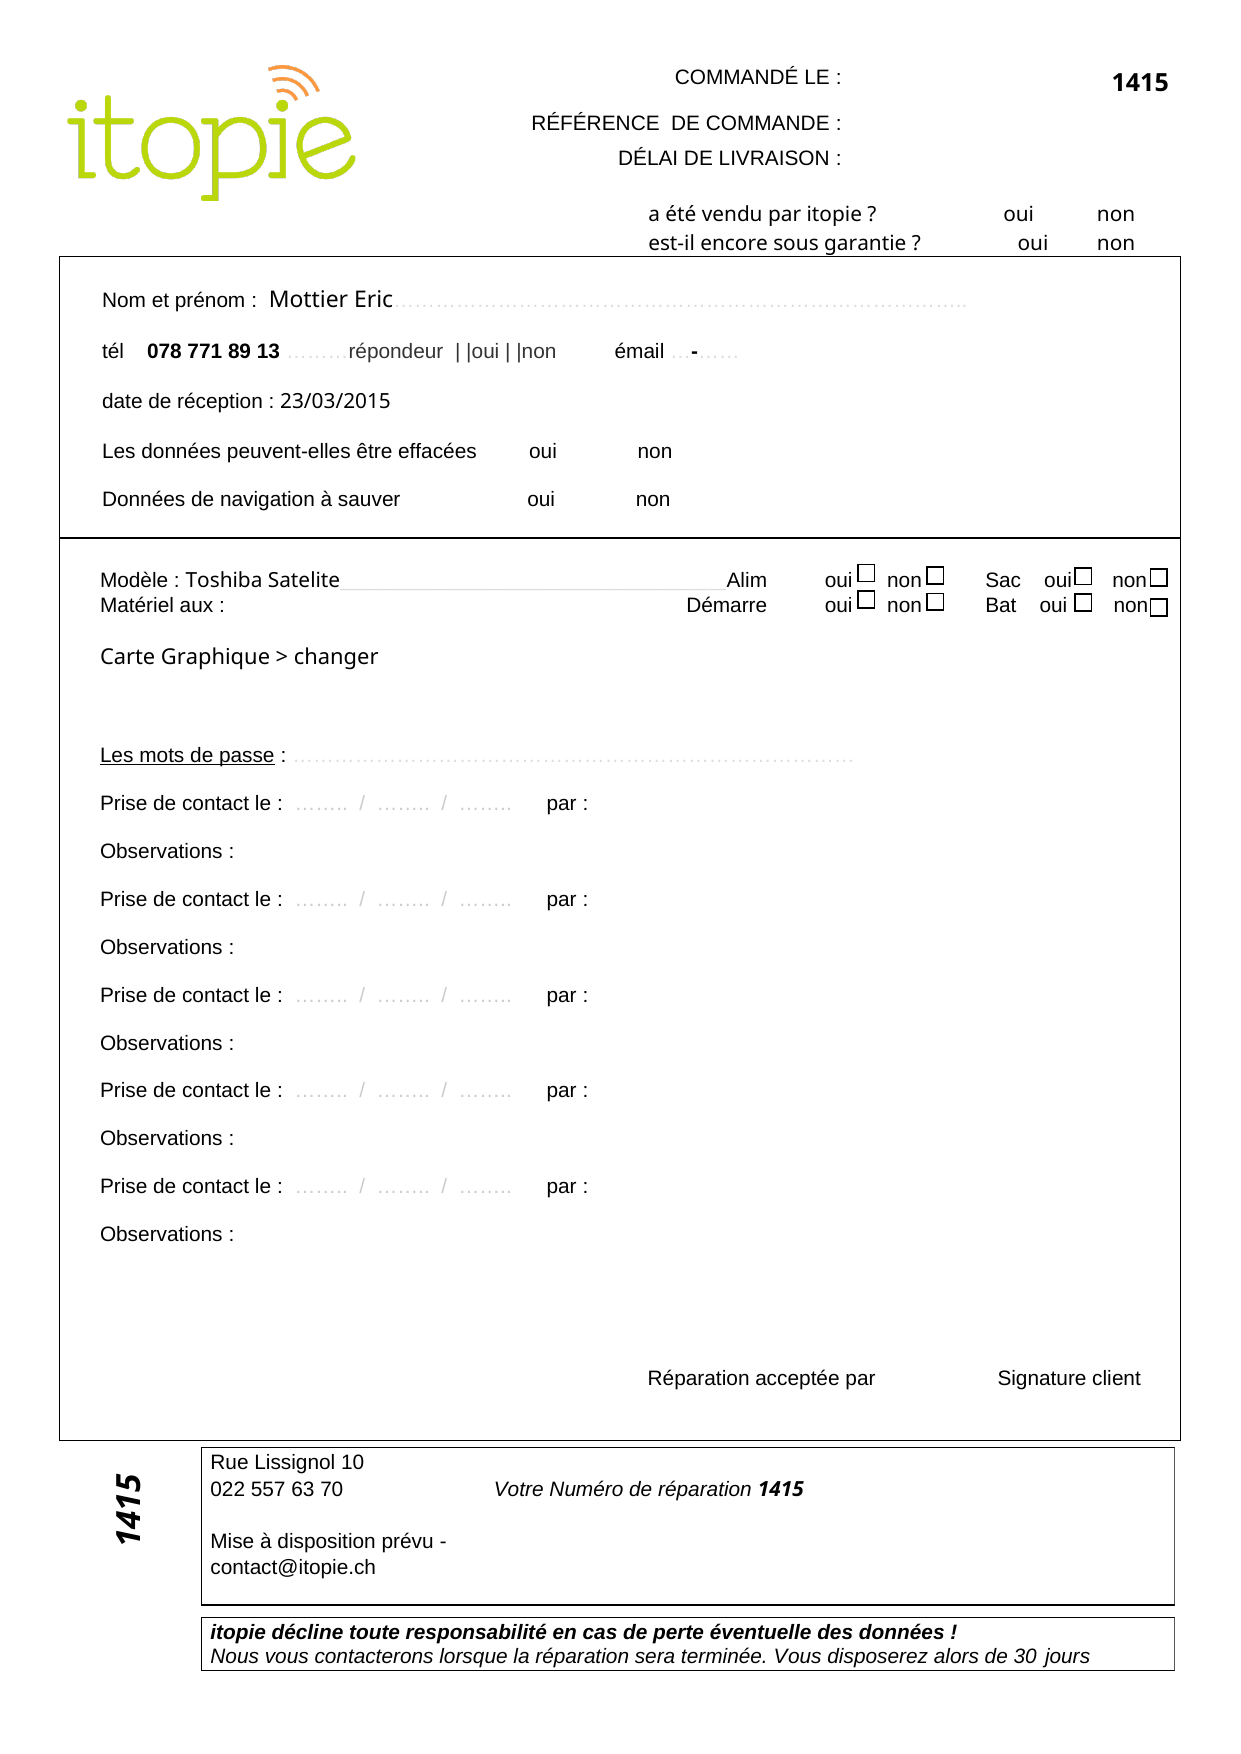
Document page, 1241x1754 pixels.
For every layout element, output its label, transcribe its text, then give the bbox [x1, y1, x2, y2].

picture [67, 65, 356, 201]
text date de réception : 23/03/2015 [60, 383, 1180, 415]
table_cell DÉLAI DE LIVRAISON : [490, 140, 847, 175]
text Modèle : Toshiba Satelite Alim oui non Sac oui non [60, 562, 856, 590]
text Prise de contact le : …….. / …….. / …….. par : [60, 1171, 1180, 1198]
table_header COMMANDÉ LE : [490, 59, 847, 104]
text Observations : [60, 1027, 1180, 1054]
text Données de navigation à sauver oui non [60, 484, 1180, 511]
text Prise de contact le : …….. / …….. / …….. par : [60, 883, 1180, 911]
table_cell [847, 140, 1180, 175]
text Les données peuvent-elles être effacées oui non [60, 436, 1180, 463]
text tél 078 771 89 13 ………répondeur | |oui | |non émail …-…… [60, 335, 1180, 362]
text Réparation acceptée par Signature client [60, 1363, 1180, 1390]
table_cell itopie décline toute responsabilité en cas de perte éventuelle des données ! Nous vous contacterons lorsque la réparation sera terminée. Vous disposerez alors de 30 jours [195, 1611, 1180, 1677]
table_header 1415 [59, 1441, 195, 1677]
text Carte Graphique > changer [60, 638, 1180, 671]
text Modèle : Toshiba Satelite Alim oui non Sac oui non [879, 562, 925, 590]
text Observations : [60, 836, 1180, 863]
text Observations : [60, 931, 1180, 958]
text Observations : [60, 1123, 1180, 1150]
text Prise de contact le : …….. / …….. / …….. par : [60, 979, 1180, 1006]
text est-il encore sous garantie ? oui non [59, 228, 1181, 256]
table_header Rue Lissignol 10 022 557 63 70 Votre Numéro de réparation 1415 Mise à disposition prévu - contact@itopie.ch [195, 1441, 1180, 1611]
text a été vendu par itopie ? oui non [59, 199, 1181, 228]
table_cell [847, 105, 1180, 140]
table_header 1415 [847, 59, 1180, 104]
text Modèle : Toshiba Satelite Alim oui non Sac oui non [948, 562, 1180, 590]
text Prise de contact le : …….. / …….. / …….. par : [60, 1075, 1180, 1102]
text Observations : [60, 1219, 1180, 1246]
text Prise de contact le : …….. / …….. / …….. par : [60, 788, 1180, 815]
table_cell RÉFÉRENCE DE COMMANDE : [490, 105, 847, 140]
text Matériel aux : Démarre oui non Bat oui non [60, 590, 1180, 617]
text Les mots de passe : ……………………………………………………………………… [60, 740, 1180, 767]
text Nom et prénom : Mottier Eric……………………………………………………………………….. [60, 280, 1180, 314]
